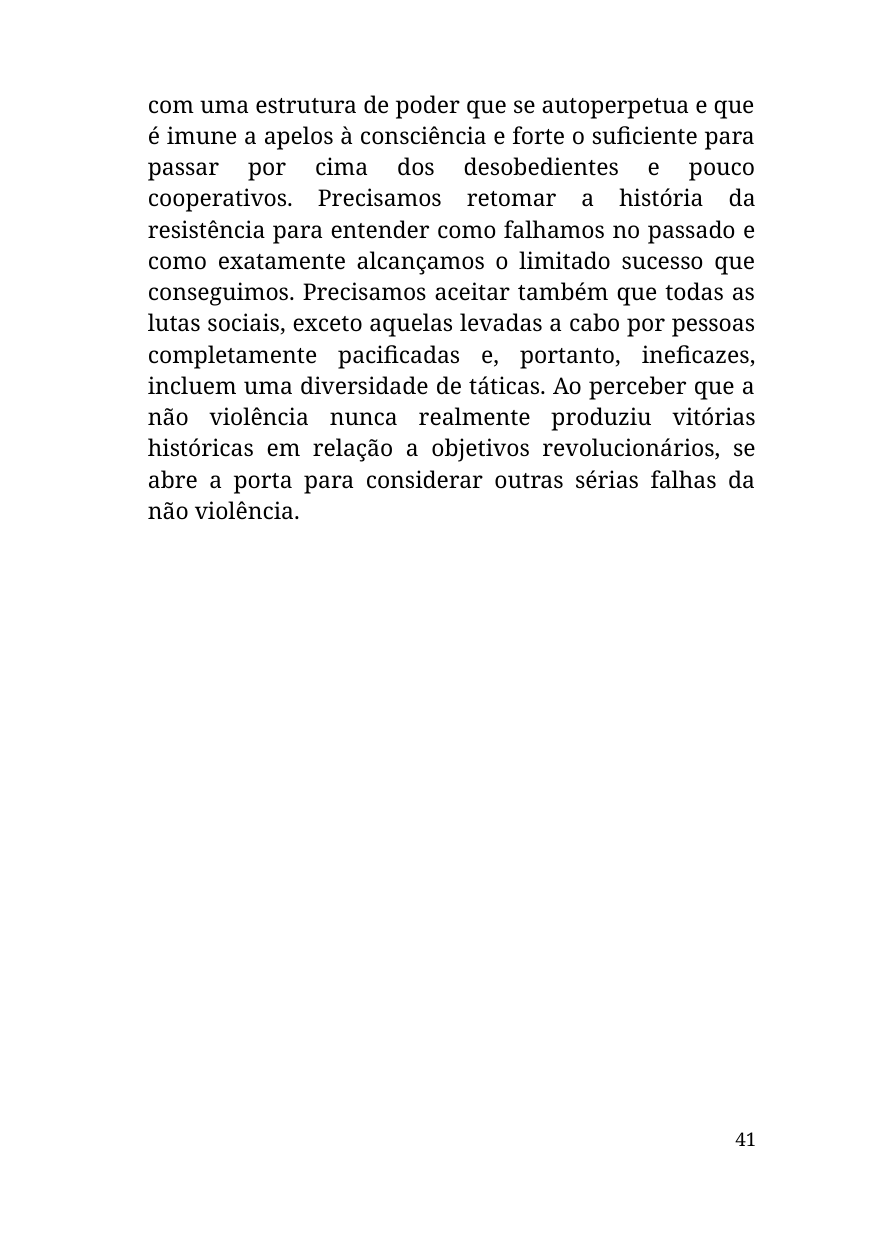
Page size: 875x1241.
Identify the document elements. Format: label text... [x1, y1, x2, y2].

text com uma estrutura de poder que se autoperpetua e que é imune a apelos à consciência e forte o suficiente para passar por cima dos desobedientes e pouco cooperativos. Precisamos retomar a história da resistência para entender como falhamos no passado e como exatamente alcançamos o limitado sucesso que conseguimos. Precisamos aceitar também que todas as lutas sociais, exceto aquelas levadas a cabo por pessoas completamente pacificadas e, portanto, ineficazes, incluem uma diversidade de táticas. Ao perceber que a não violência nunca realmente produziu vitórias históricas em relação a objetivos revolucionários, se abre a porta para considerar outras sérias falhas da não violência. [148, 88, 756, 526]
